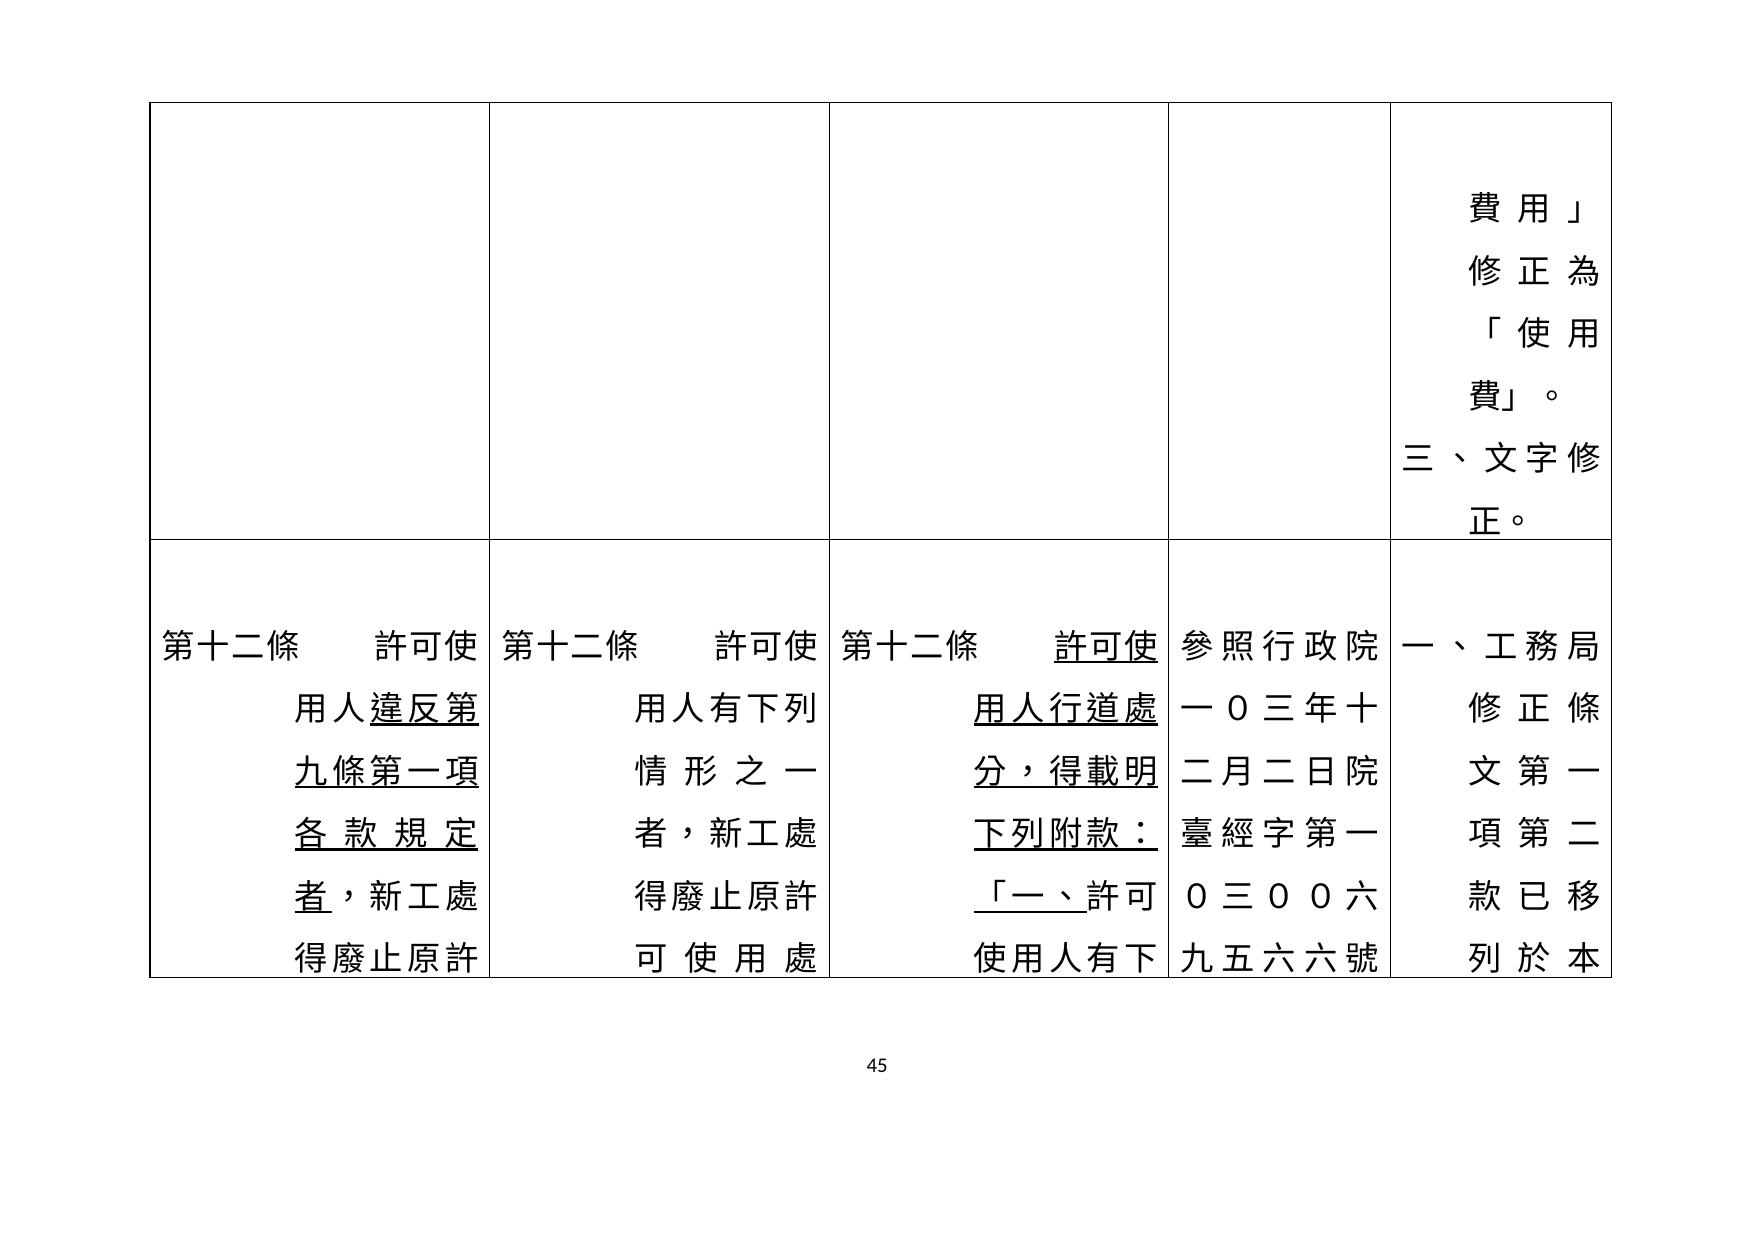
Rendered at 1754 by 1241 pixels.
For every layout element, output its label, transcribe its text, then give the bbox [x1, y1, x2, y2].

table_cell [490, 103, 829, 539]
table_cell 參照行政院一０三年十二月二日院臺經字第一０三００六九五六六號 [1169, 540, 1390, 977]
table_cell 第十二條 許可使用人違反第九條第一項各款規定者，新工處得廢止原許 [151, 540, 489, 977]
table_cell 工務局修正條文第十二條第二項有關許可使用人歇業或解散者，與本條規定同屬不可歸責於許可使用人之情形，且法律效果皆與本條相同，爰將許可使用人歇業或解散，移列至本條規定。另為使文義更臻明確，爰將本條規定及許可使用人歇業或解散之情形分列為兩款規定，並酌作文字修正。 二、新工處依本辦法收取之費用僅有使用費及保證金，爰將本條規定之「各項費用」修正為「使用費」。 三、文字修正。 [1391, 103, 1611, 539]
table_cell [830, 103, 1168, 539]
table_cell 一、工務局修正條文第一項第二款已移列於本 [1391, 540, 1611, 977]
table_cell 第十二條 許可使用人有下列情形之一者，新工處得廢止原許可使用處 [490, 540, 829, 977]
table_cell [1169, 103, 1390, 539]
table_cell 第十二條 許可使用人行道處分，得載明下列附款：「一、許可使用人有下 [830, 540, 1168, 977]
table_cell [151, 103, 489, 539]
